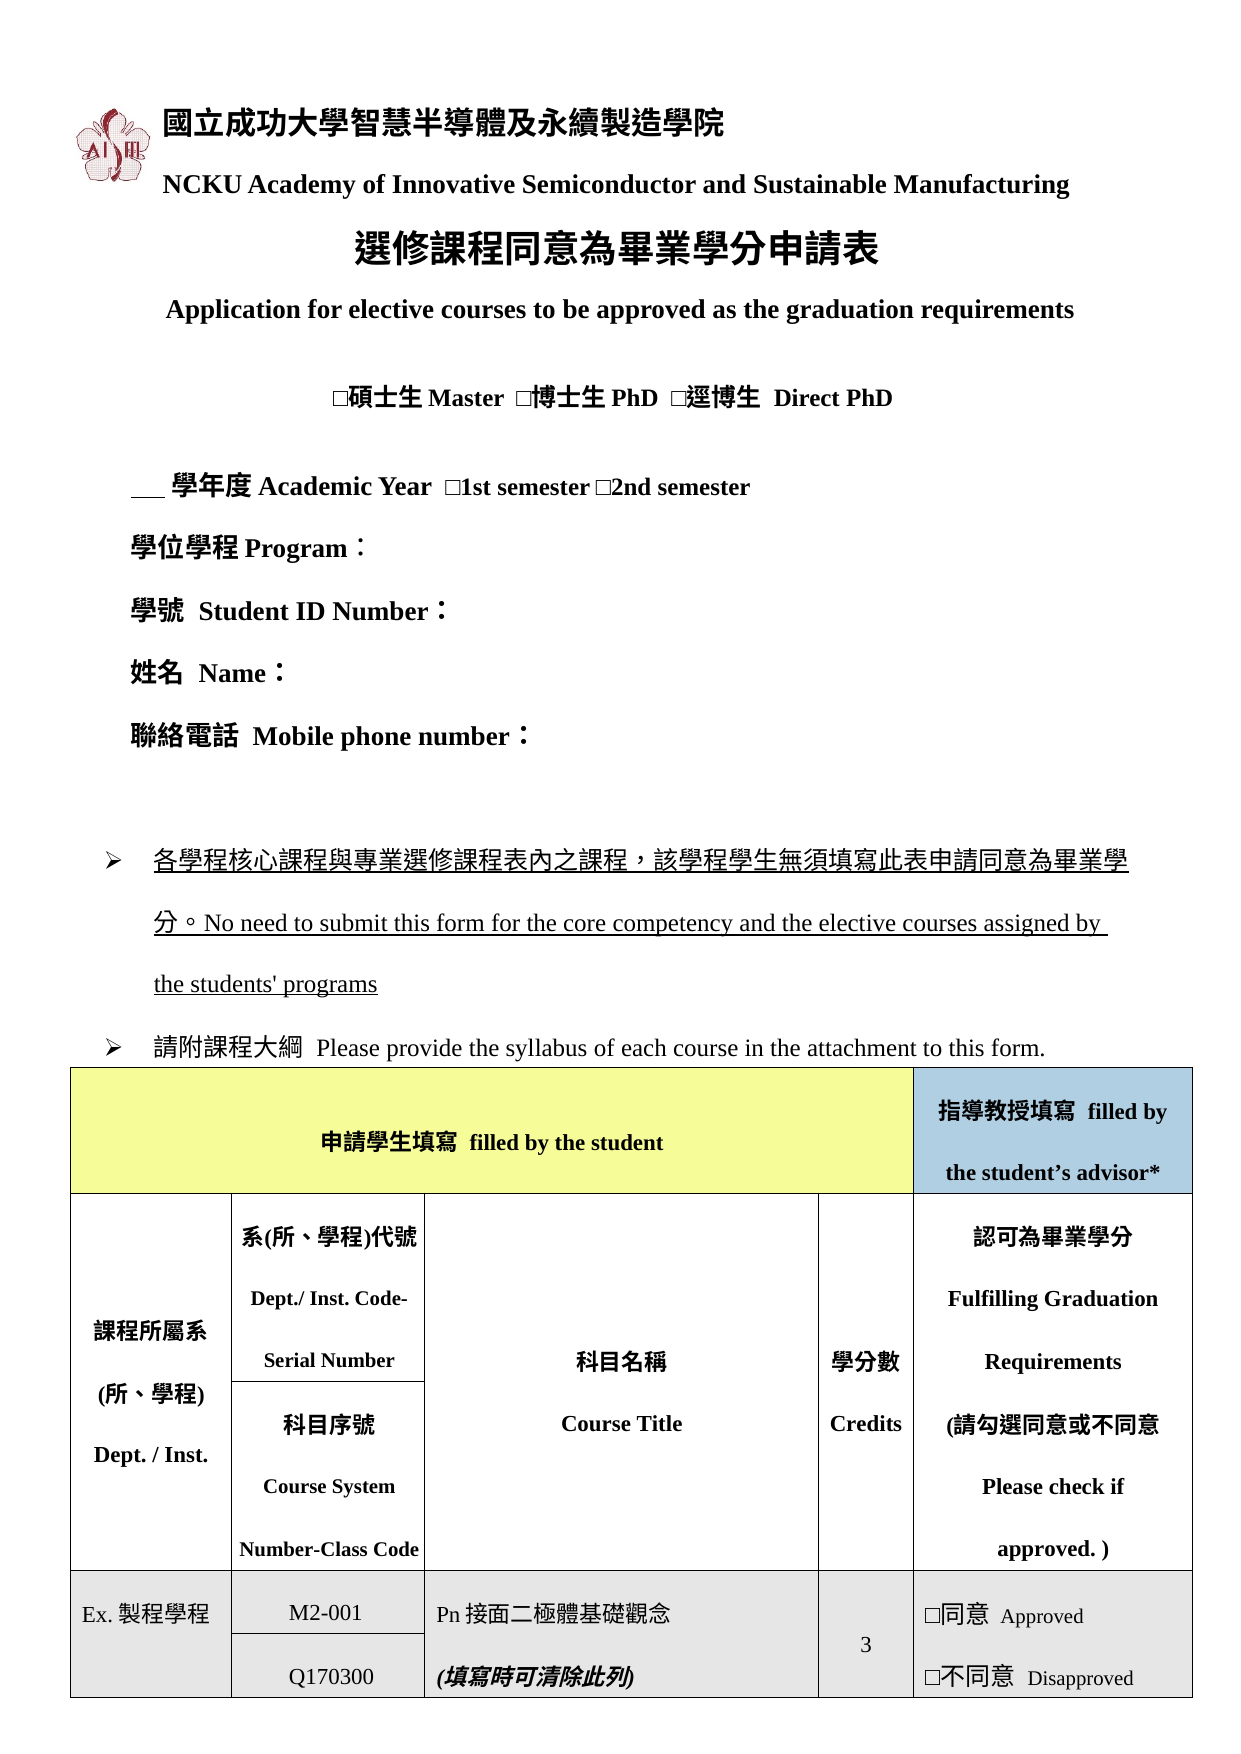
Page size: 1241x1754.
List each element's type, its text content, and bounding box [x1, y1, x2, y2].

table_cell Ex. 製程學程 [71, 1571, 231, 1697]
text 國立成功大學智慧半導體及永續製造學院 [162, 79, 1137, 142]
text Application for elective courses to be approved as the graduation requirements [103, 267, 1137, 329]
list 請附課程大綱 Please provide the syllabus of each course in the attachment to this form. [103, 1004, 1137, 1067]
table_header 指導教授填寫 filled by the student’s advisor* [914, 1068, 1192, 1193]
table_cell □同意 Approved □不同意 Disapproved [914, 1571, 1192, 1697]
text 聯絡電話 Mobile phone number： [103, 692, 1137, 754]
text 學號 Student ID Number： [103, 567, 1137, 629]
table_cell Pn接面二極體基礎觀念 (填寫時可清除此列) [425, 1571, 818, 1697]
text 姓名 Name： [103, 629, 1137, 692]
table_cell 科目序號 Course System Number-Class Code [232, 1382, 424, 1570]
table_cell 系(所、學程)代號Dept./ Inst. Code-Serial Number [232, 1194, 424, 1381]
table_cell 科目名稱 Course Title [425, 1194, 818, 1570]
table_cell 課程所屬系(所、學程) Dept. / Inst. [71, 1194, 231, 1570]
table_cell 學分數 Credits [819, 1194, 913, 1570]
table_cell Q170300 [232, 1634, 424, 1697]
text 學年度Academic Year □1st semester □2nd semester [103, 442, 1137, 504]
list 各學程核心課程與專業選修課程表內之課程，該學程學生無須填寫此表申請同意為畢業學分。No need to submit this form for the core competency and the elective courses assigned by the students' programs [103, 817, 1137, 1004]
table_cell M2-001 [232, 1571, 424, 1633]
text 學位學程Program： [103, 504, 1137, 567]
text □碩士生Master □博士生PhD □逕博生 Direct PhD [118, 354, 1108, 417]
table_cell 認可為畢業學分 Fulfilling Graduation Requirements (請勾選同意或不同意Please check if approved. ) [914, 1194, 1192, 1570]
text NCKU Academy of Innovative Semiconductor and Sustainable Manufacturing [162, 142, 1137, 204]
table_header 申請學生填寫 filled by the student [71, 1068, 913, 1193]
table_cell 3 [819, 1571, 913, 1697]
text 選修課程同意為畢業學分申請表 [354, 204, 1137, 267]
